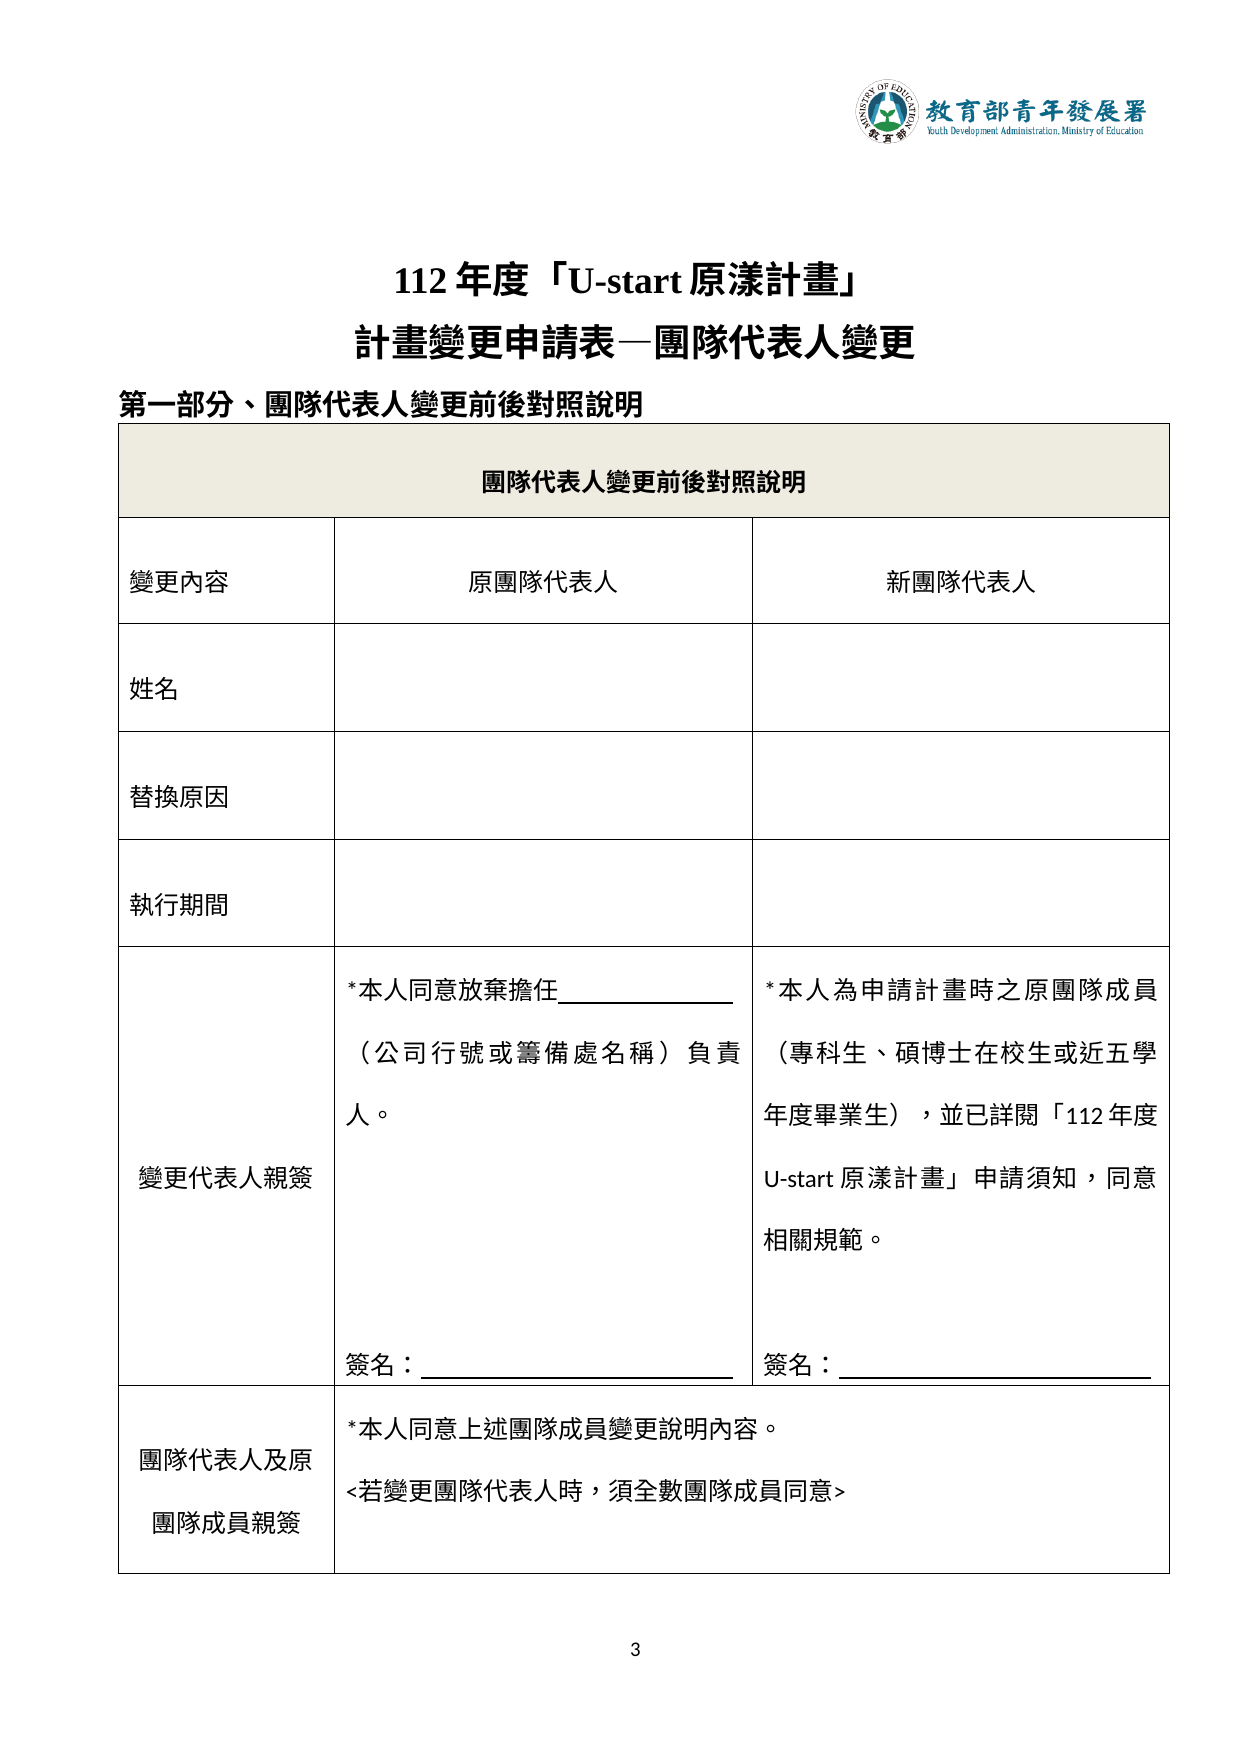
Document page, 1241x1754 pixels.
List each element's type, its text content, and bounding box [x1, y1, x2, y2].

table_cell 執行期間 [119, 840, 334, 946]
text 112年度「U-start原漾計畫」 [118, 236, 1152, 298]
table_cell [753, 732, 1169, 838]
table_cell [753, 624, 1169, 731]
table_cell 替換原因 [119, 732, 334, 838]
text 計畫變更申請表—團隊代表人變更 [118, 298, 1152, 361]
text 第一部分、團隊代表人變更前後對照說明 [118, 361, 1152, 423]
table_cell 新團隊代表人 [753, 518, 1169, 623]
table_cell [335, 732, 752, 838]
table_cell [335, 840, 752, 946]
table_cell [335, 624, 752, 731]
table_cell 原團隊代表人 [335, 518, 752, 623]
table_cell 團隊代表人及原團隊成員親簽 [119, 1386, 334, 1573]
table_header 團隊代表人變更前後對照說明 [119, 424, 1169, 517]
table_cell *本人同意放棄擔任 （公司行號或籌備處名稱）負責人。 簽名： [335, 947, 752, 1385]
table_cell *本人為申請計畫時之原團隊成員（專科生、碩博士在校生或近五學年度畢業生），並已詳閱「112年度U-start原漾計畫」申請須知，同意相關規範。 簽名： [753, 947, 1169, 1385]
table_cell 變更內容 [119, 518, 334, 623]
table_cell 姓名 [119, 624, 334, 731]
table_cell *本人同意上述團隊成員變更說明內容。 <若變更團隊代表人時，須全數團隊成員同意> [335, 1386, 1169, 1573]
table_cell [753, 840, 1169, 946]
table_cell 變更代表人親簽 [119, 947, 334, 1385]
